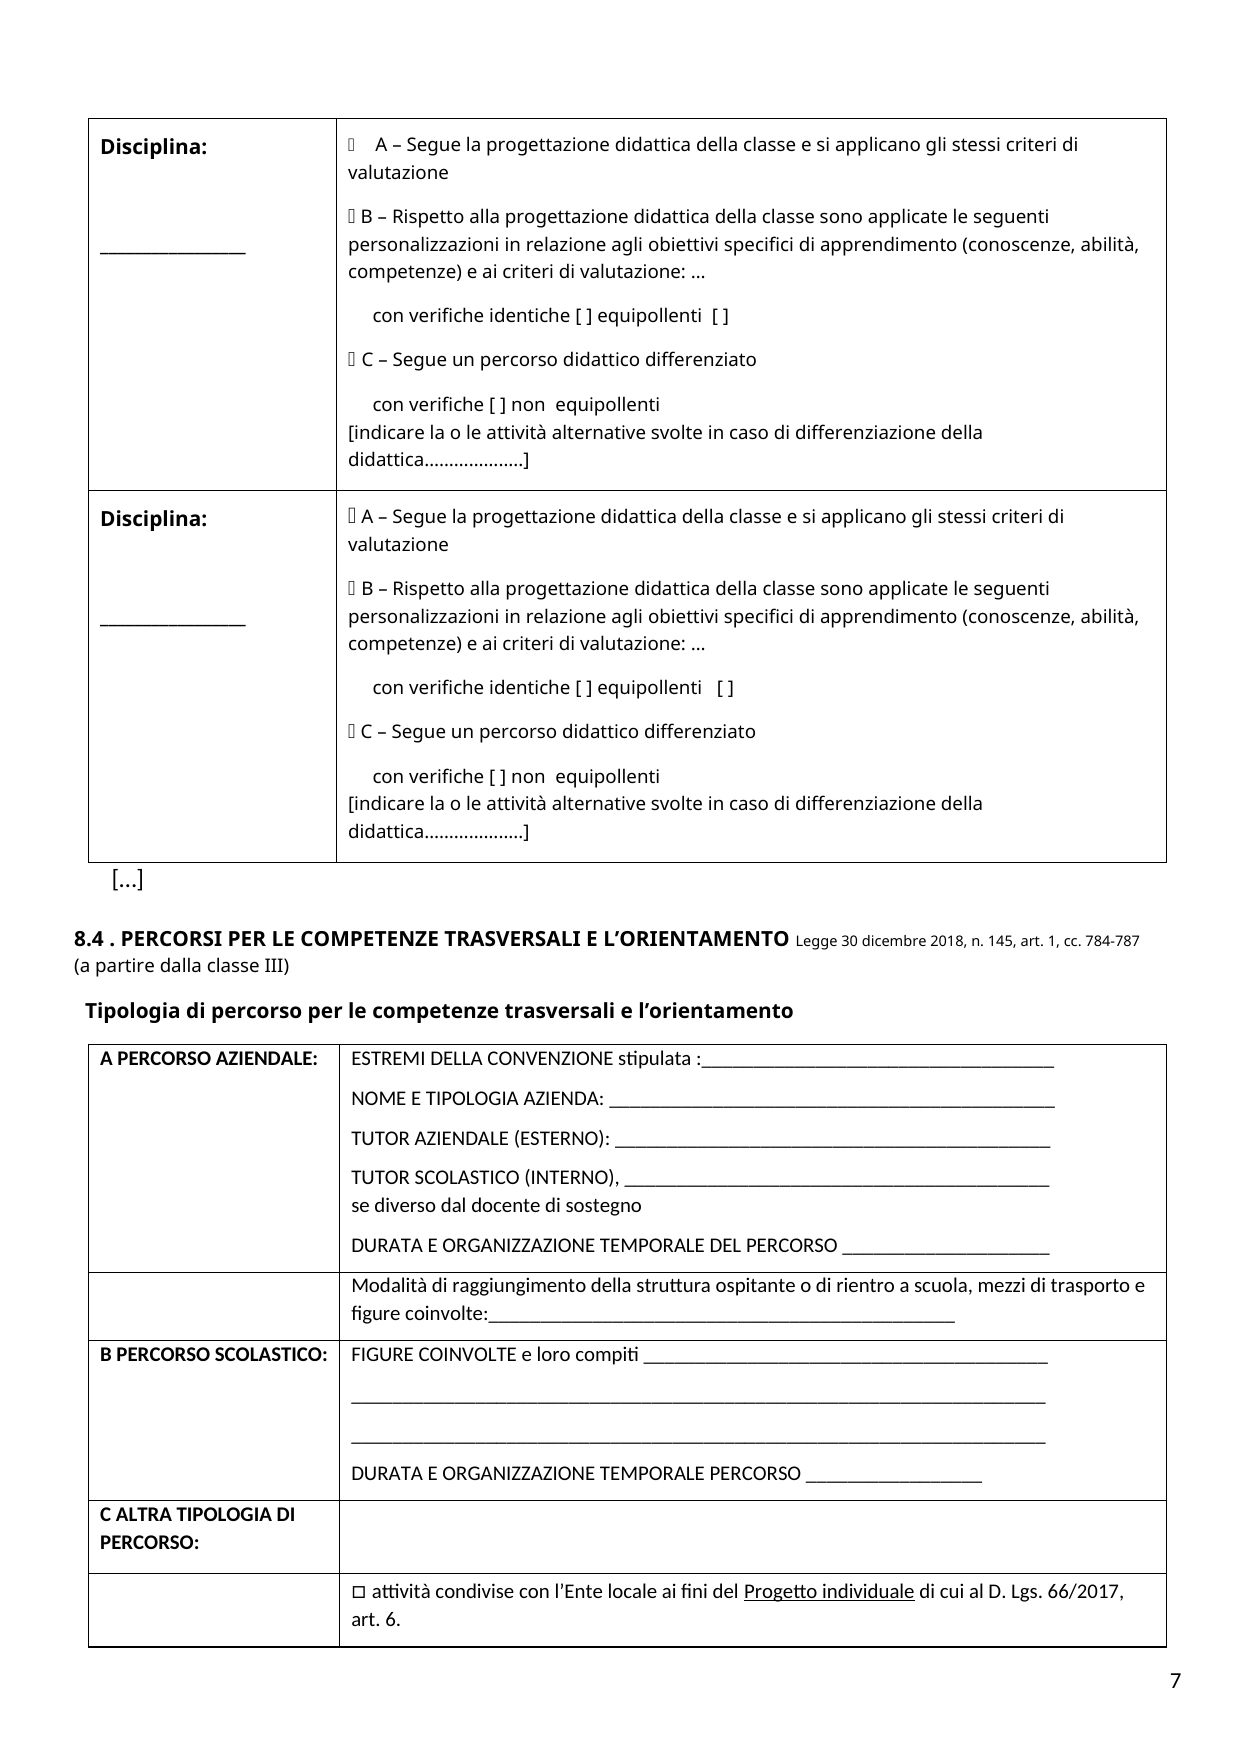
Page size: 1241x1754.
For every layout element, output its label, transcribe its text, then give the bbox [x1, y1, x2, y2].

text 8.4 . PERCORSI PER LE COMPETENZE TRASVERSALI E L’ORIENTAMENTO Legge 30 dicembre 2018, n. 145, art. 1, cc. 784-787 [74, 924, 1181, 952]
text […] [111, 863, 1181, 893]
table_header ESTREMI DELLA CONVENZIONE stipulata :__________________________________ NOME E TIPOLOGIA AZIENDA: ___________________________________________ TUTOR AZIENDALE (ESTERNO): __________________________________________ TUTOR SCOLASTICO (INTERNO), _________________________________________ se diverso dal docente di sostegno DURATA E ORGANIZZAZIONE TEMPORALE DEL PERCORSO ____________________ [340, 1045, 1166, 1272]
table_header  A – Segue la progettazione didattica della classe e si applicano gli stessi criteri di valutazione  B – Rispetto alla progettazione didattica della classe sono applicate le seguenti personalizzazioni in relazione agli obiettivi specifici di apprendimento (conoscenze, abilità, competenze) e ai criteri di valutazione: … con verifiche identiche [ ] equipollenti [ ]  C – Segue un percorso didattico differenziato con verifiche [ ] non equipollenti [indicare la o le attività alternative svolte in caso di differenziazione della didattica………………..] [337, 119, 1166, 490]
table_cell FIGURE COINVOLTE e loro compiti _______________________________________ ___________________________________________________________________ ___________________________________________________________________ DURATA E ORGANIZZAZIONE TEMPORALE PERCORSO _________________ [340, 1341, 1166, 1500]
table_header A PERCORSO AZIENDALE: [89, 1045, 339, 1272]
table_cell [340, 1501, 1166, 1573]
text Tipologia di percorso per le competenze trasversali e l’orientamento [74, 997, 1181, 1025]
table_cell Modalità di raggiungimento della struttura ospitante o di rientro a scuola, mezzi di trasporto e figure coinvolte:_____________________________________________ [340, 1273, 1166, 1340]
text (a partire dalla classe III) [74, 952, 1181, 978]
table_cell □ attività condivise con l’Ente locale ai fini del Progetto individuale di cui al D. Lgs. 66/2017, art. 6. [340, 1574, 1166, 1646]
table_cell C ALTRA TIPOLOGIA DI PERCORSO: [89, 1501, 339, 1573]
table_cell Disciplina: _________________ [89, 491, 336, 862]
table_cell [89, 1574, 339, 1646]
table_cell B PERCORSO SCOLASTICO: [89, 1341, 339, 1500]
table_header Disciplina: _________________ [89, 119, 336, 490]
table_cell [89, 1273, 339, 1340]
table_cell  A – Segue la progettazione didattica della classe e si applicano gli stessi criteri di valutazione  B – Rispetto alla progettazione didattica della classe sono applicate le seguenti personalizzazioni in relazione agli obiettivi specifici di apprendimento (conoscenze, abilità, competenze) e ai criteri di valutazione: … con verifiche identiche [ ] equipollenti [ ]  C – Segue un percorso didattico differenziato con verifiche [ ] non equipollenti [indicare la o le attività alternative svolte in caso di differenziazione della didattica………………..] [337, 491, 1166, 862]
